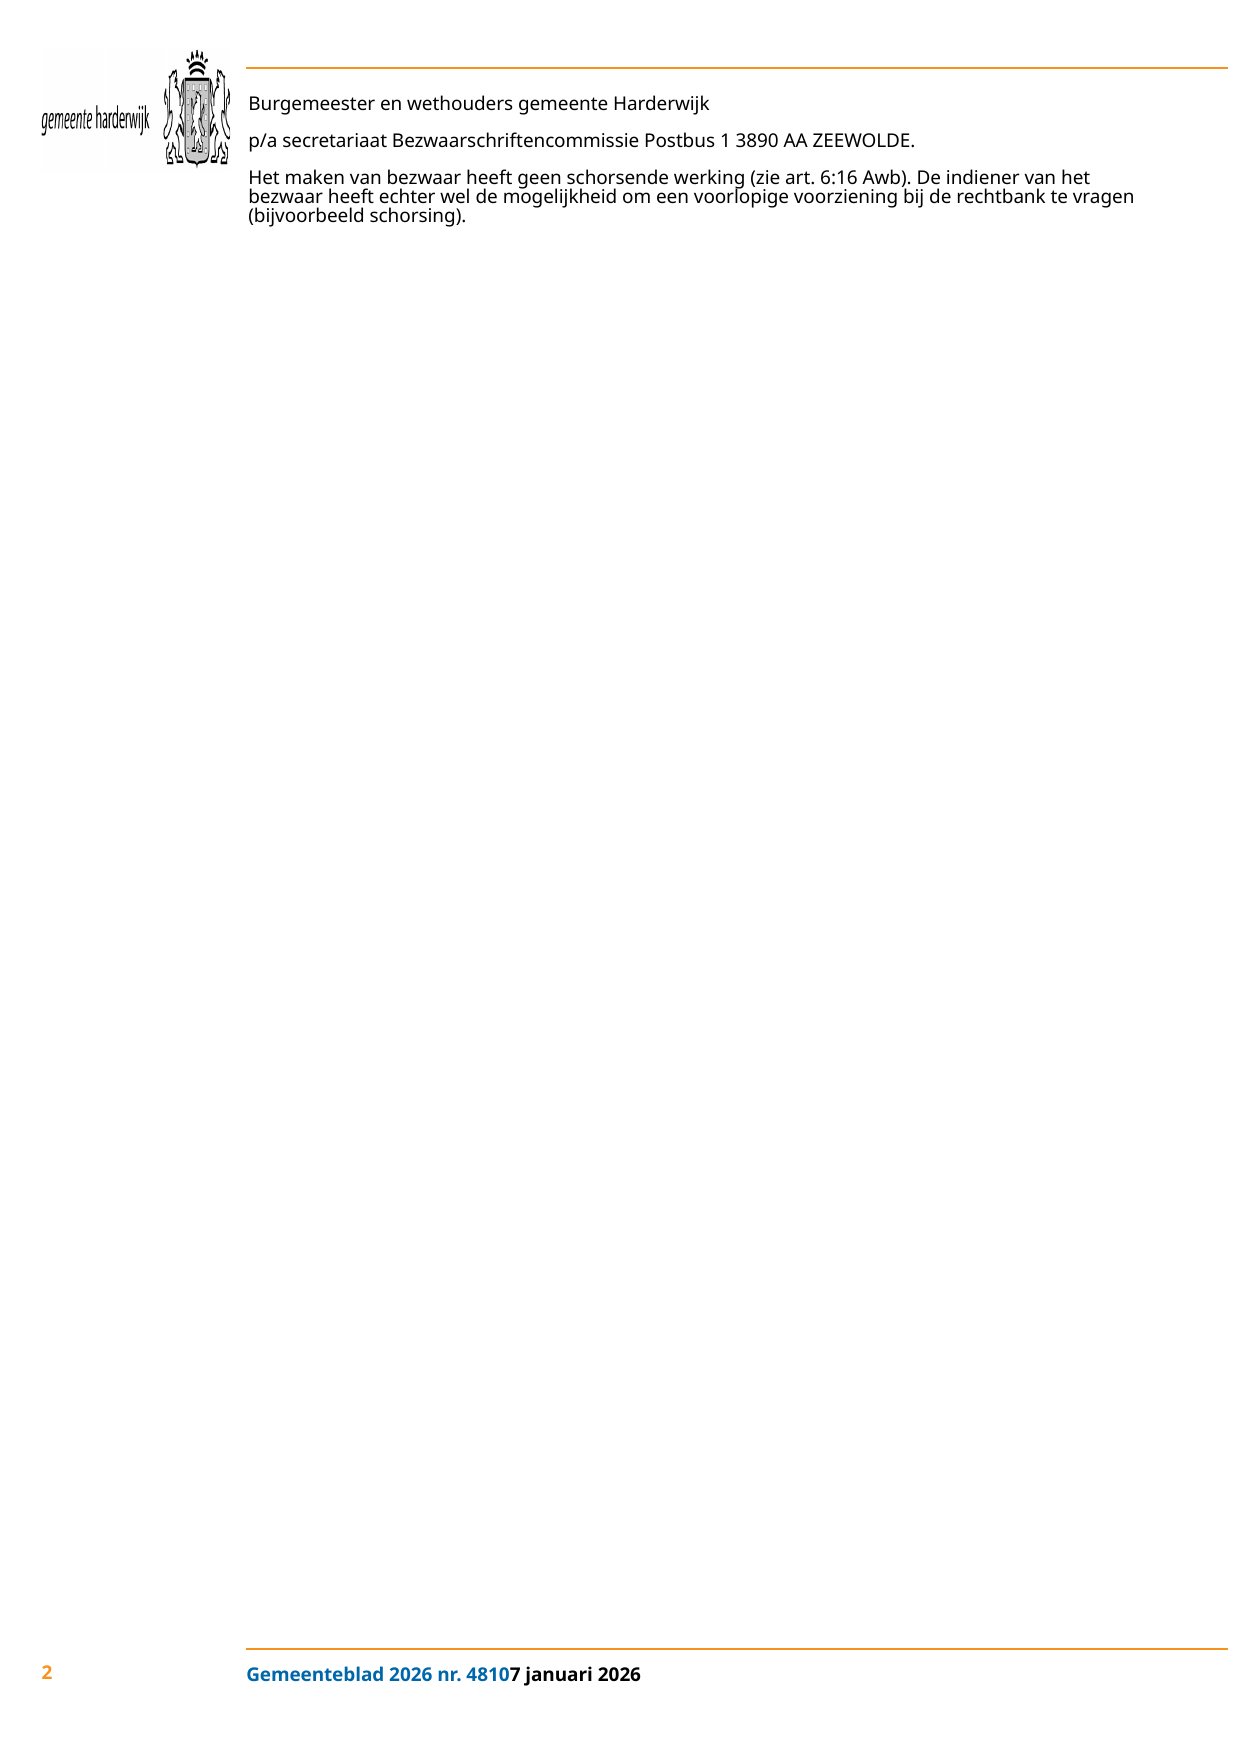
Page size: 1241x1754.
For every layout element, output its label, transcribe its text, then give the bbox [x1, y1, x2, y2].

text Burgemeester en wethouders gemeente Harderwijk [248, 95, 1152, 114]
text Het maken van bezwaar heeft geen schorsende werking (zie art. 6:16 Awb). De indiener van het bezwaar heeft echter wel de mogelijkheid om een voorlopige voorziening bij de rechtbank te vragen (bijvoorbeeld schorsing). [248, 169, 1152, 227]
picture [41, 47, 231, 172]
text p/a secretariaat Bezwaarschriftencommissie Postbus 1 3890 AA ZEEWOLDE. [248, 132, 1152, 151]
